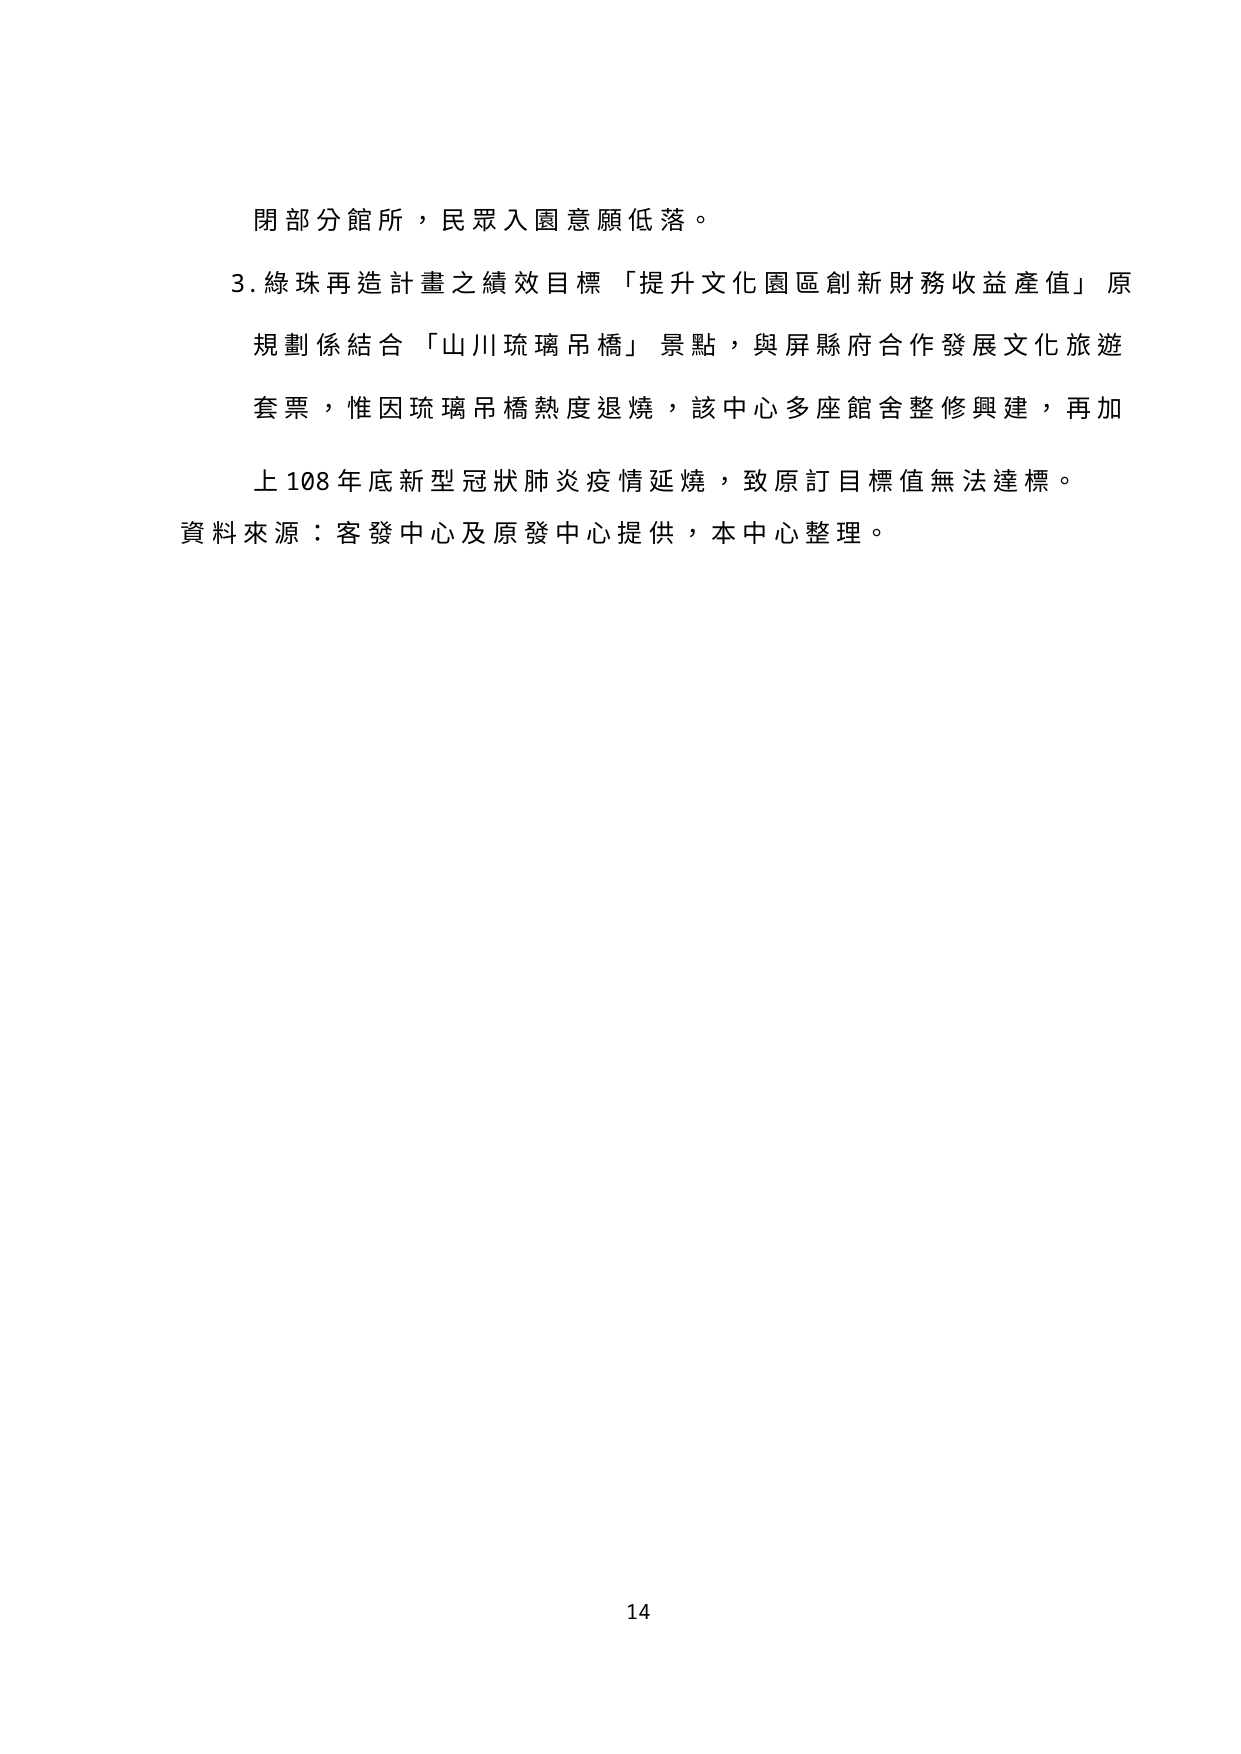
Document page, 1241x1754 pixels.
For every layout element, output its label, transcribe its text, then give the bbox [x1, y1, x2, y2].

text 3.綠珠再造計畫之績效目標「提升文化園區創新財務收益產值」原規劃係結合「山川琉璃吊橋」景點，與屏縣府合作發展文化旅遊套票，惟因琉璃吊橋熱度退燒，該中心多座館舍整修興建，再加上108年底新型冠狀肺炎疫情延燒，致原訂目標值無法達標。 [219, 240, 1139, 490]
text 閉部分館所，民眾入園意願低落。 [219, 177, 1139, 240]
text 資料來源：客發中心及原發中心提供，本中心整理。 [100, 490, 1139, 552]
